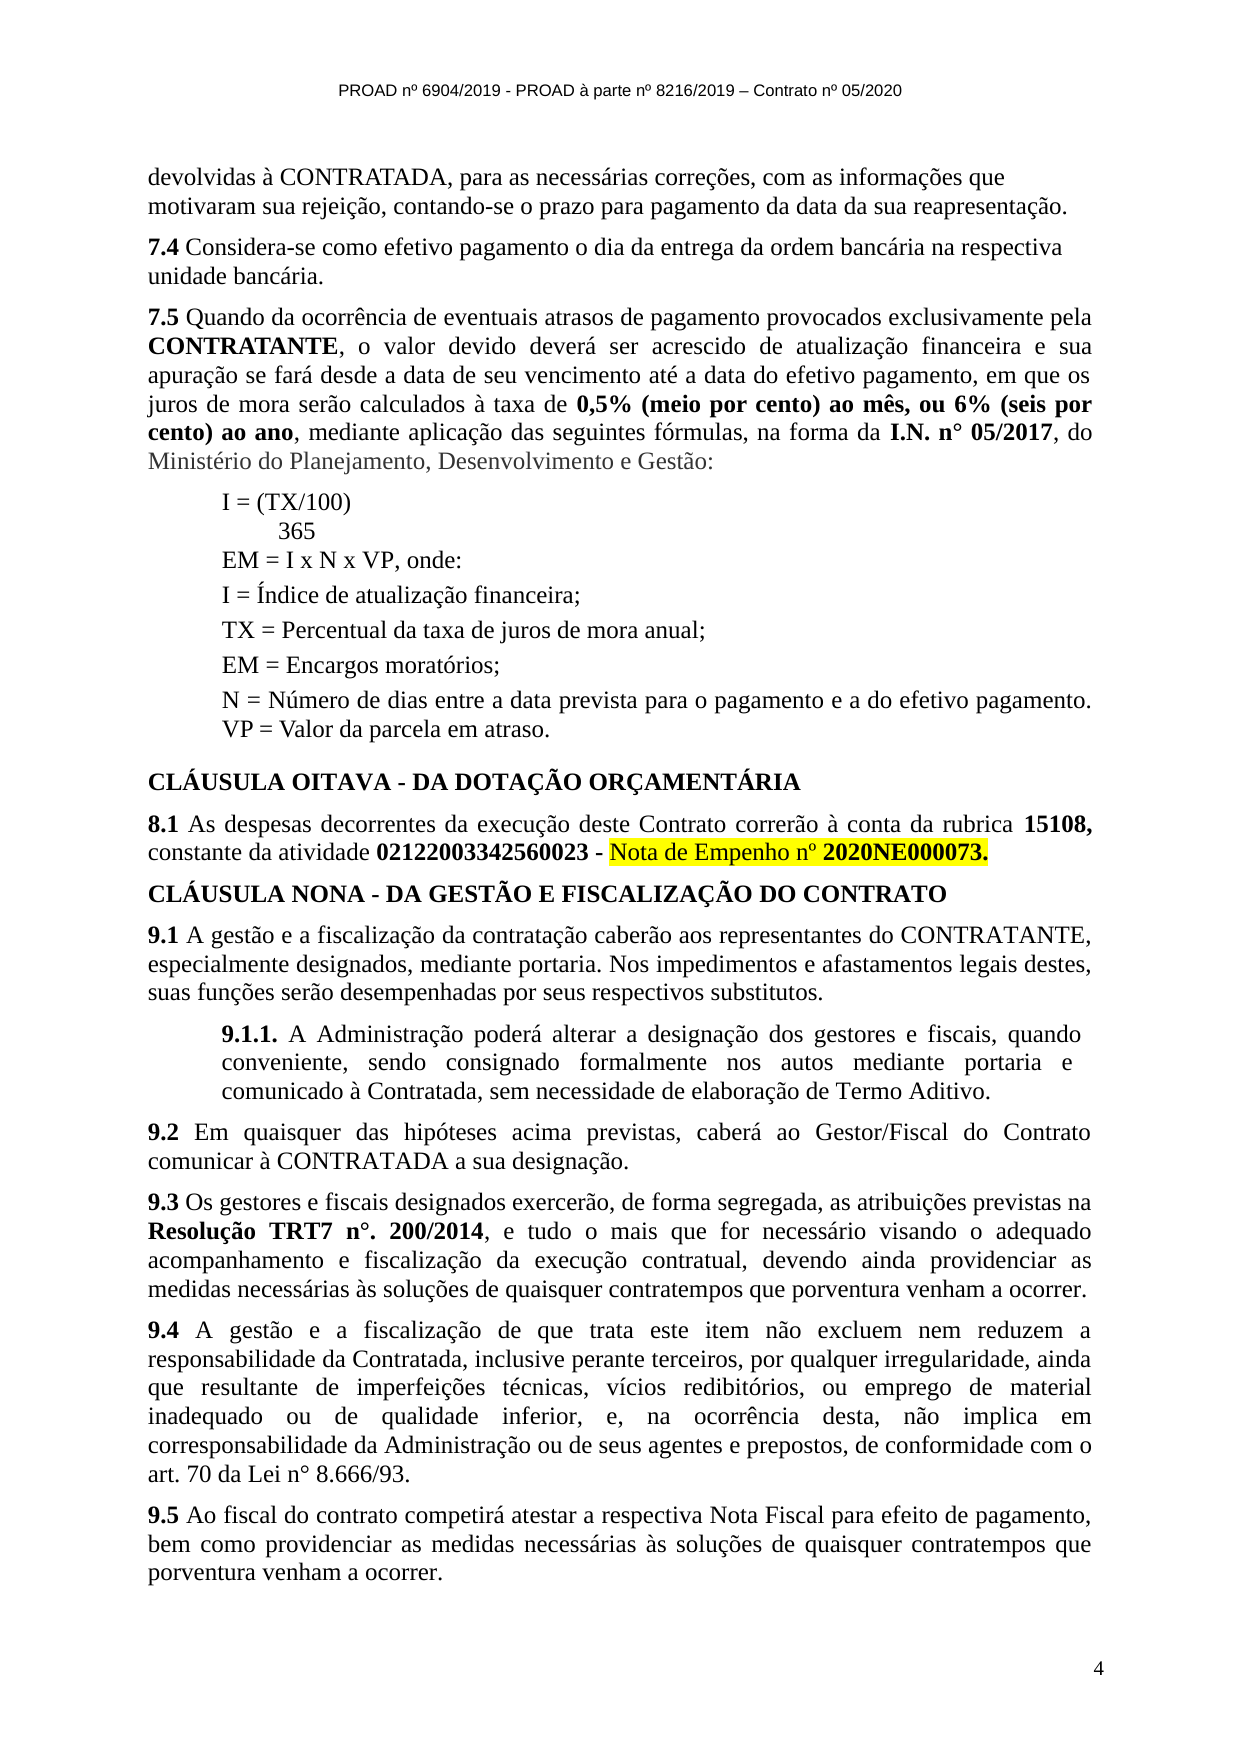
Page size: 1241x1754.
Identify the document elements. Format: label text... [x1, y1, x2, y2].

text N = Número de dias entre a data prevista para o pagamento e a do efetivo pagamento. VP = Valor da parcela em atraso. [222, 685, 1093, 742]
text CLÁUSULA NONA - DA GESTÃO E FISCALIZAÇÃO DO CONTRATO [148, 879, 1092, 907]
text 7.5 Quando da ocorrência de eventuais atrasos de pagamento provocados exclusivamente pela CONTRATANTE, o valor devido deverá ser acrescido de atualização financeira e sua apuração se fará desde a data de seu vencimento até a data do efetivo pagamento, em que os juros de mora serão calculados à taxa de 0,5% (meio por cento) ao mês, ou 6% (seis por cento) ao ano, mediante aplicação das seguintes fórmulas, na forma da I.N. n° 05/2017, do Ministério do Planejamento, Desenvolvimento e Gestão: [148, 302, 1092, 475]
text 9.4 A gestão e a fiscalização de que trata este item não excluem nem reduzem a responsabilidade da Contratada, inclusive perante terceiros, por qualquer irregularidade, ainda que resultante de imperfeições técnicas, vícios redibitórios, ou emprego de material inadequado ou de qualidade inferior, e, na ocorrência desta, não implica em corresponsabilidade da Administração ou de seus agentes e prepostos, de conformidade com o art. 70 da Lei n° 8.666/93. [148, 1315, 1092, 1487]
text 365 [222, 516, 1093, 545]
text EM = Encargos moratórios; [222, 650, 1093, 679]
text EM = I x N x VP, onde: [222, 545, 1093, 574]
text 8.1 As despesas decorrentes da execução deste Contrato correrão à conta da rubrica 15108, constante da atividade 02122003342560023 - Nota de Empenho nº 2020NE000073. [148, 809, 1092, 866]
text devolvidas à CONTRATADA, para as necessárias correções, com as informações que motivaram sua rejeição, contando-se o prazo para pagamento da data da sua reapresentação. [148, 162, 1092, 220]
text I = (TX/100) [222, 487, 1093, 516]
text TX = Percentual da taxa de juros de mora anual; [222, 615, 1093, 644]
text CLÁUSULA OITAVA - DA DOTAÇÃO ORÇAMENTÁRIA [148, 767, 1092, 796]
text 9.1 A gestão e a fiscalização da contratação caberão aos representantes do CONTRATANTE, especialmente designados, mediante portaria. Nos impedimentos e afastamentos legais destes, suas funções serão desempenhadas por seus respectivos substitutos. [148, 920, 1092, 1006]
text 7.4 Considera-se como efetivo pagamento o dia da entrega da ordem bancária na respectiva unidade bancária. [148, 232, 1092, 290]
text 9.5 Ao fiscal do contrato competirá atestar a respectiva Nota Fiscal para efeito de pagamento, bem como providenciar as medidas necessárias às soluções de quaisquer contratempos que porventura venham a ocorrer. [148, 1500, 1092, 1586]
text 9.2 Em quaisquer das hipóteses acima previstas, caberá ao Gestor/Fiscal do Contrato comunicar à CONTRATADA a sua designação. [148, 1117, 1092, 1175]
text 9.3 Os gestores e fiscais designados exercerão, de forma segregada, as atribuições previstas na Resolução TRT7 n°. 200/2014, e tudo o mais que for necessário visando o adequado acompanhamento e fiscalização da execução contratual, devendo ainda providenciar as medidas necessárias às soluções de quaisquer contratempos que porventura venham a ocorrer. [148, 1187, 1092, 1302]
text 9.1.1. A Administração poderá alterar a designação dos gestores e fiscais, quando conveniente, sendo consignado formalmente nos autos mediante portaria e comunicado à Contratada, sem necessidade de elaboração de Termo Aditivo. [148, 1019, 1092, 1105]
text I = Índice de atualização financeira; [222, 580, 1093, 609]
